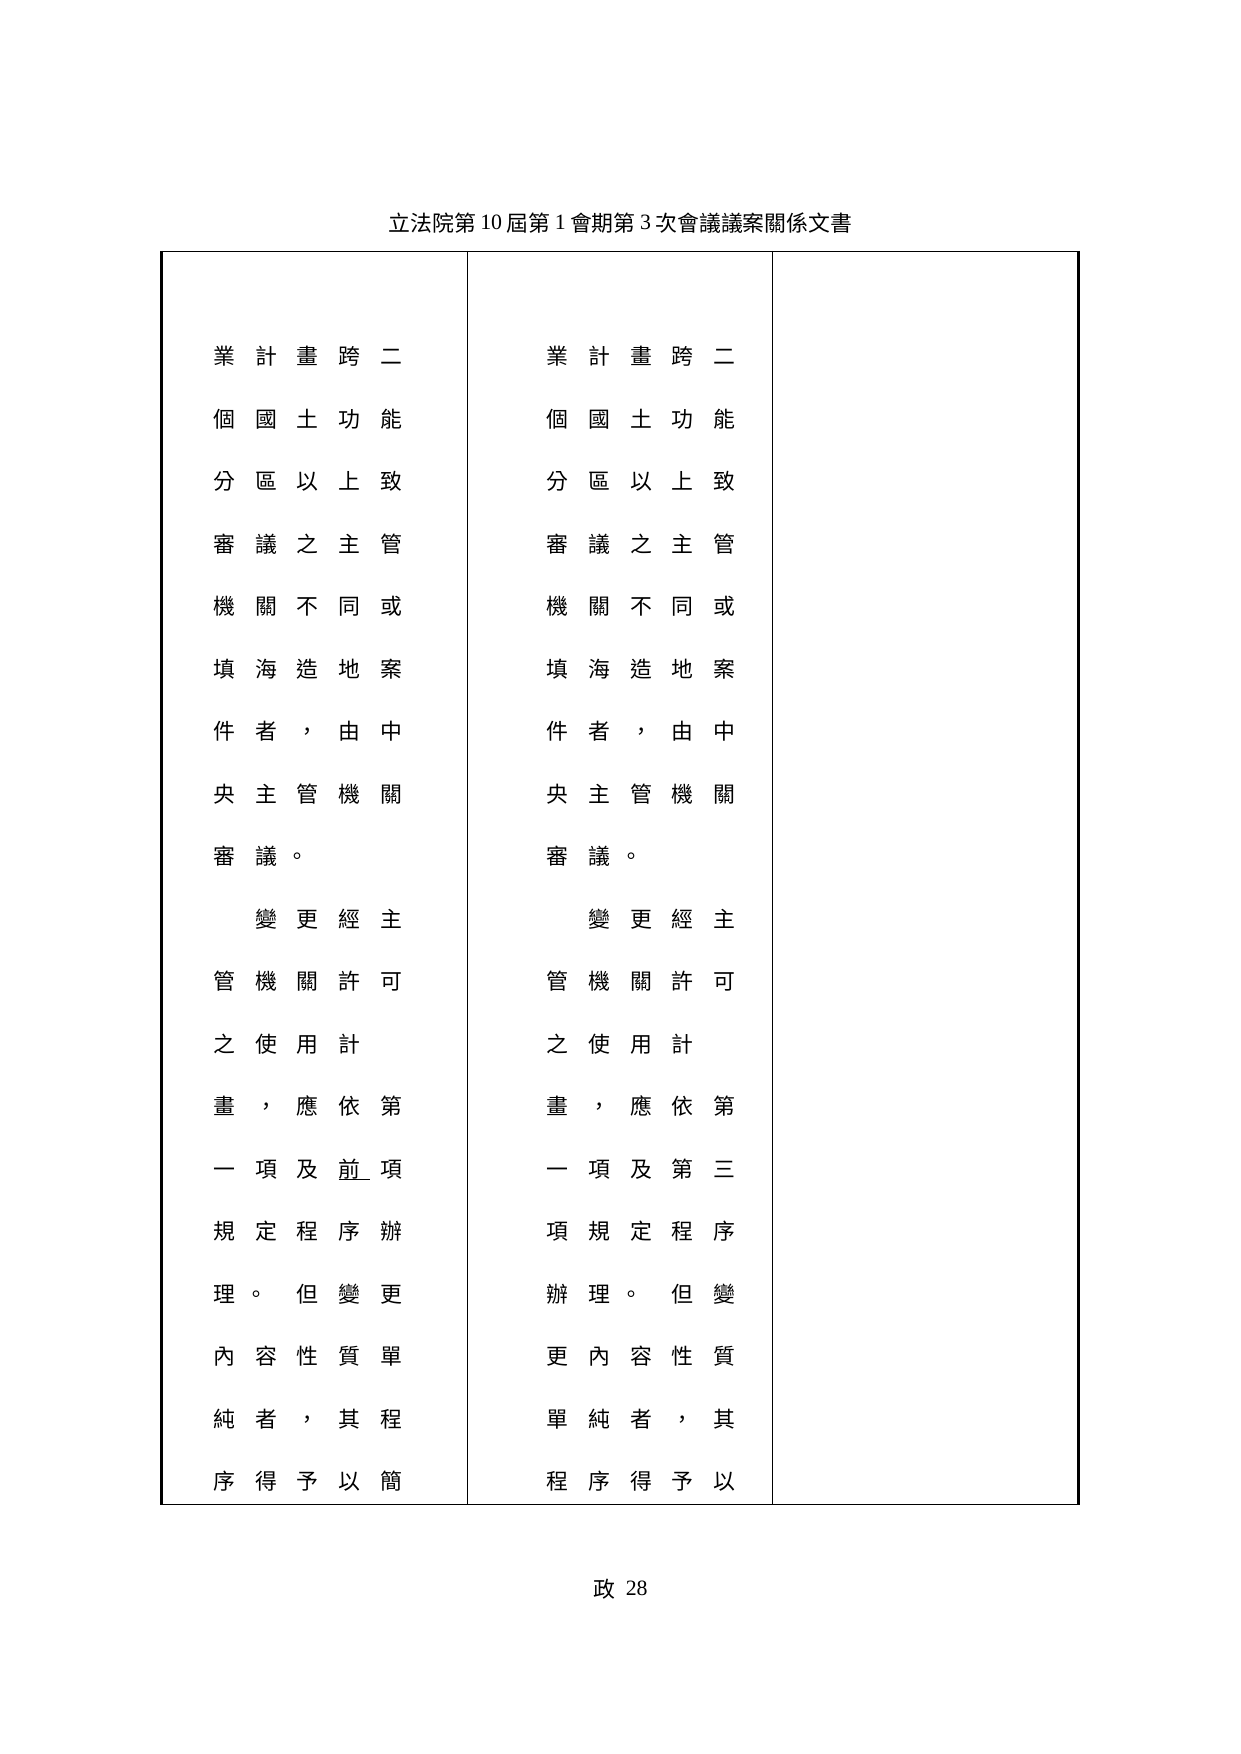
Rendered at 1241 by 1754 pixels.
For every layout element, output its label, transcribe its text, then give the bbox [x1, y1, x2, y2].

table_cell [773, 252, 1077, 1504]
table_cell 業計畫跨二個國土功能分區以上致審議之主管機關不同或填海造地案件者，由中央主管機關審議。 變更經主管機關許可之使用計畫，應依第一項及第三項規定程序辦理。但變更內容性質單純者，其程序得予以 [468, 252, 772, 1504]
table_cell 業計畫跨二個國土功能分區以上致審議之主管機關不同或填海造地案件者，由中央主管機關審議。 變更經主管機關許可之使用計畫，應依第一項及前項規定程序辦理。但變更內容性質單純者，其程序得予以簡 [163, 252, 467, 1504]
